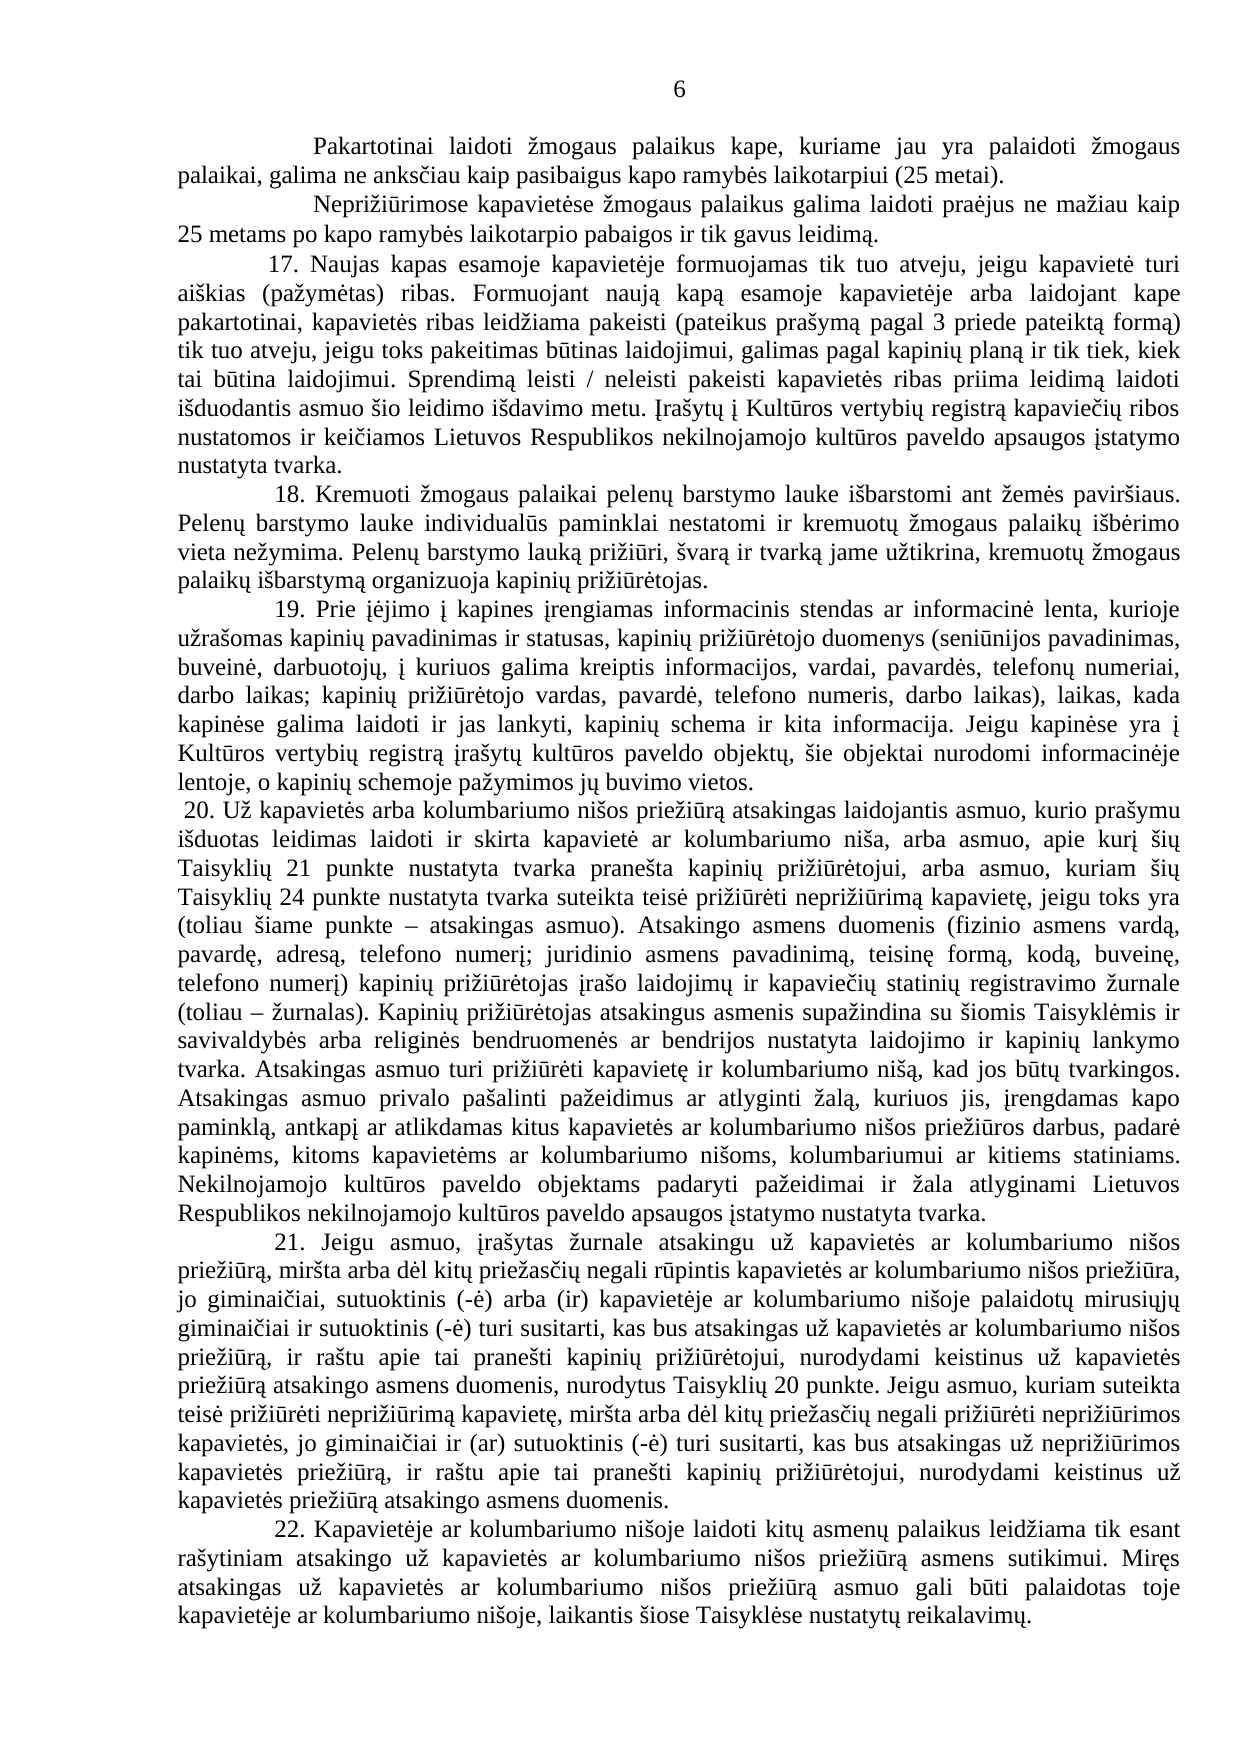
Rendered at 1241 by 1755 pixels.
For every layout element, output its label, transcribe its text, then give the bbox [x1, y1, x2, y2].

text 22. Kapavietėje ar kolumbariumo nišoje laidoti kitų asmenų palaikus leidžiama tik esant rašytiniam atsakingo už kapavietės ar kolumbariumo nišos priežiūrą asmens sutikimui. Miręs atsakingas už kapavietės ar kolumbariumo nišos priežiūrą asmuo gali būti palaidotas toje kapavietėje ar kolumbariumo nišoje, laikantis šiose Taisyklėse nustatytų reikalavimų. [177, 1514, 1181, 1629]
text 21. Jeigu asmuo, įrašytas žurnale atsakingu už kapavietės ar kolumbariumo nišos priežiūrą, miršta arba dėl kitų priežasčių negali rūpintis kapavietės ar kolumbariumo nišos priežiūra, jo giminaičiai, sutuoktinis (-ė) arba (ir) kapavietėje ar kolumbariumo nišoje palaidotų mirusiųjų giminaičiai ir sutuoktinis (-ė) turi susitarti, kas bus atsakingas už kapavietės ar kolumbariumo nišos priežiūrą, ir raštu apie tai pranešti kapinių prižiūrėtojui, nurodydami keistinus už kapavietės priežiūrą atsakingo asmens duomenis, nurodytus Taisyklių 20 punkte. Jeigu asmuo, kuriam suteikta teisė prižiūrėti neprižiūrimą kapavietę, miršta arba dėl kitų priežasčių negali prižiūrėti neprižiūrimos kapavietės, jo giminaičiai ir (ar) sutuoktinis (-ė) turi susitarti, kas bus atsakingas už neprižiūrimos kapavietės priežiūrą, ir raštu apie tai pranešti kapinių prižiūrėtojui, nurodydami keistinus už kapavietės priežiūrą atsakingo asmens duomenis. [177, 1227, 1181, 1514]
text Pakartotinai laidoti žmogaus palaikus kape, kuriame jau yra palaidoti žmogaus palaikai, galima ne anksčiau kaip pasibaigus kapo ramybės laikotarpiui (25 metai). [177, 131, 1181, 189]
text 19. Prie įėjimo į kapines įrengiamas informacinis stendas ar informacinė lenta, kurioje užrašomas kapinių pavadinimas ir statusas, kapinių prižiūrėtojo duomenys (seniūnijos pavadinimas, buveinė, darbuotojų, į kuriuos galima kreiptis informacijos, vardai, pavardės, telefonų numeriai, darbo laikas; kapinių prižiūrėtojo vardas, pavardė, telefono numeris, darbo laikas), laikas, kada kapinėse galima laidoti ir jas lankyti, kapinių schema ir kita informacija. Jeigu kapinėse yra į Kultūros vertybių registrą įrašytų kultūros paveldo objektų, šie objektai nurodomi informacinėje lentoje, o kapinių schemoje pažymimos jų buvimo vietos. [177, 594, 1181, 795]
text 18. Kremuoti žmogaus palaikai pelenų barstymo lauke išbarstomi ant žemės paviršiaus. Pelenų barstymo lauke individualūs paminklai nestatomi ir kremuotų žmogaus palaikų išbėrimo vieta nežymima. Pelenų barstymo lauką prižiūri, švarą ir tvarką jame užtikrina, kremuotų žmogaus palaikų išbarstymą organizuoja kapinių prižiūrėtojas. [177, 479, 1181, 594]
text Neprižiūrimose kapavietėse žmogaus palaikus galima laidoti praėjus ne mažiau kaip 25 metams po kapo ramybės laikotarpio pabaigos ir tik gavus leidimą. [177, 189, 1181, 248]
text 20. Už kapavietės arba kolumbariumo nišos priežiūrą atsakingas laidojantis asmuo, kurio prašymu išduotas leidimas laidoti ir skirta kapavietė ar kolumbariumo niša, arba asmuo, apie kurį šių Taisyklių 21 punkte nustatyta tvarka pranešta kapinių prižiūrėtojui, arba asmuo, kuriam šių Taisyklių 24 punkte nustatyta tvarka suteikta teisė prižiūrėti neprižiūrimą kapavietę, jeigu toks yra (toliau šiame punkte – atsakingas asmuo). Atsakingo asmens duomenis (fizinio asmens vardą, pavardę, adresą, telefono numerį; juridinio asmens pavadinimą, teisinę formą, kodą, buveinę, telefono numerį) kapinių prižiūrėtojas įrašo laidojimų ir kapaviečių statinių registravimo žurnale (toliau – žurnalas). Kapinių prižiūrėtojas atsakingus asmenis supažindina su šiomis Taisyklėmis ir savivaldybės arba religinės bendruomenės ar bendrijos nustatyta laidojimo ir kapinių lankymo tvarka. Atsakingas asmuo turi prižiūrėti kapavietę ir kolumbariumo nišą, kad jos būtų tvarkingos. Atsakingas asmuo privalo pašalinti pažeidimus ar atlyginti žalą, kuriuos jis, įrengdamas kapo paminklą, antkapį ar atlikdamas kitus kapavietės ar kolumbariumo nišos priežiūros darbus, padarė kapinėms, kitoms kapavietėms ar kolumbariumo nišoms, kolumbariumui ar kitiems statiniams. Nekilnojamojo kultūros paveldo objektams padaryti pažeidimai ir žala atlyginami Lietuvos Respublikos nekilnojamojo kultūros paveldo apsaugos įstatymo nustatyta tvarka. [177, 795, 1181, 1227]
text 17. Naujas kapas esamoje kapavietėje formuojamas tik tuo atveju, jeigu kapavietė turi aiškias (pažymėtas) ribas. Formuojant naują kapą esamoje kapavietėje arba laidojant kape pakartotinai, kapavietės ribas leidžiama pakeisti (pateikus prašymą pagal 3 priede pateiktą formą) tik tuo atveju, jeigu toks pakeitimas būtinas laidojimui, galimas pagal kapinių planą ir tik tiek, kiek tai būtina laidojimui. Sprendimą leisti / neleisti pakeisti kapavietės ribas priima leidimą laidoti išduodantis asmuo šio leidimo išdavimo metu. Įrašytų į Kultūros vertybių registrą kapaviečių ribos nustatomos ir keičiamos Lietuvos Respublikos nekilnojamojo kultūros paveldo apsaugos įstatymo nustatyta tvarka. [177, 249, 1181, 479]
